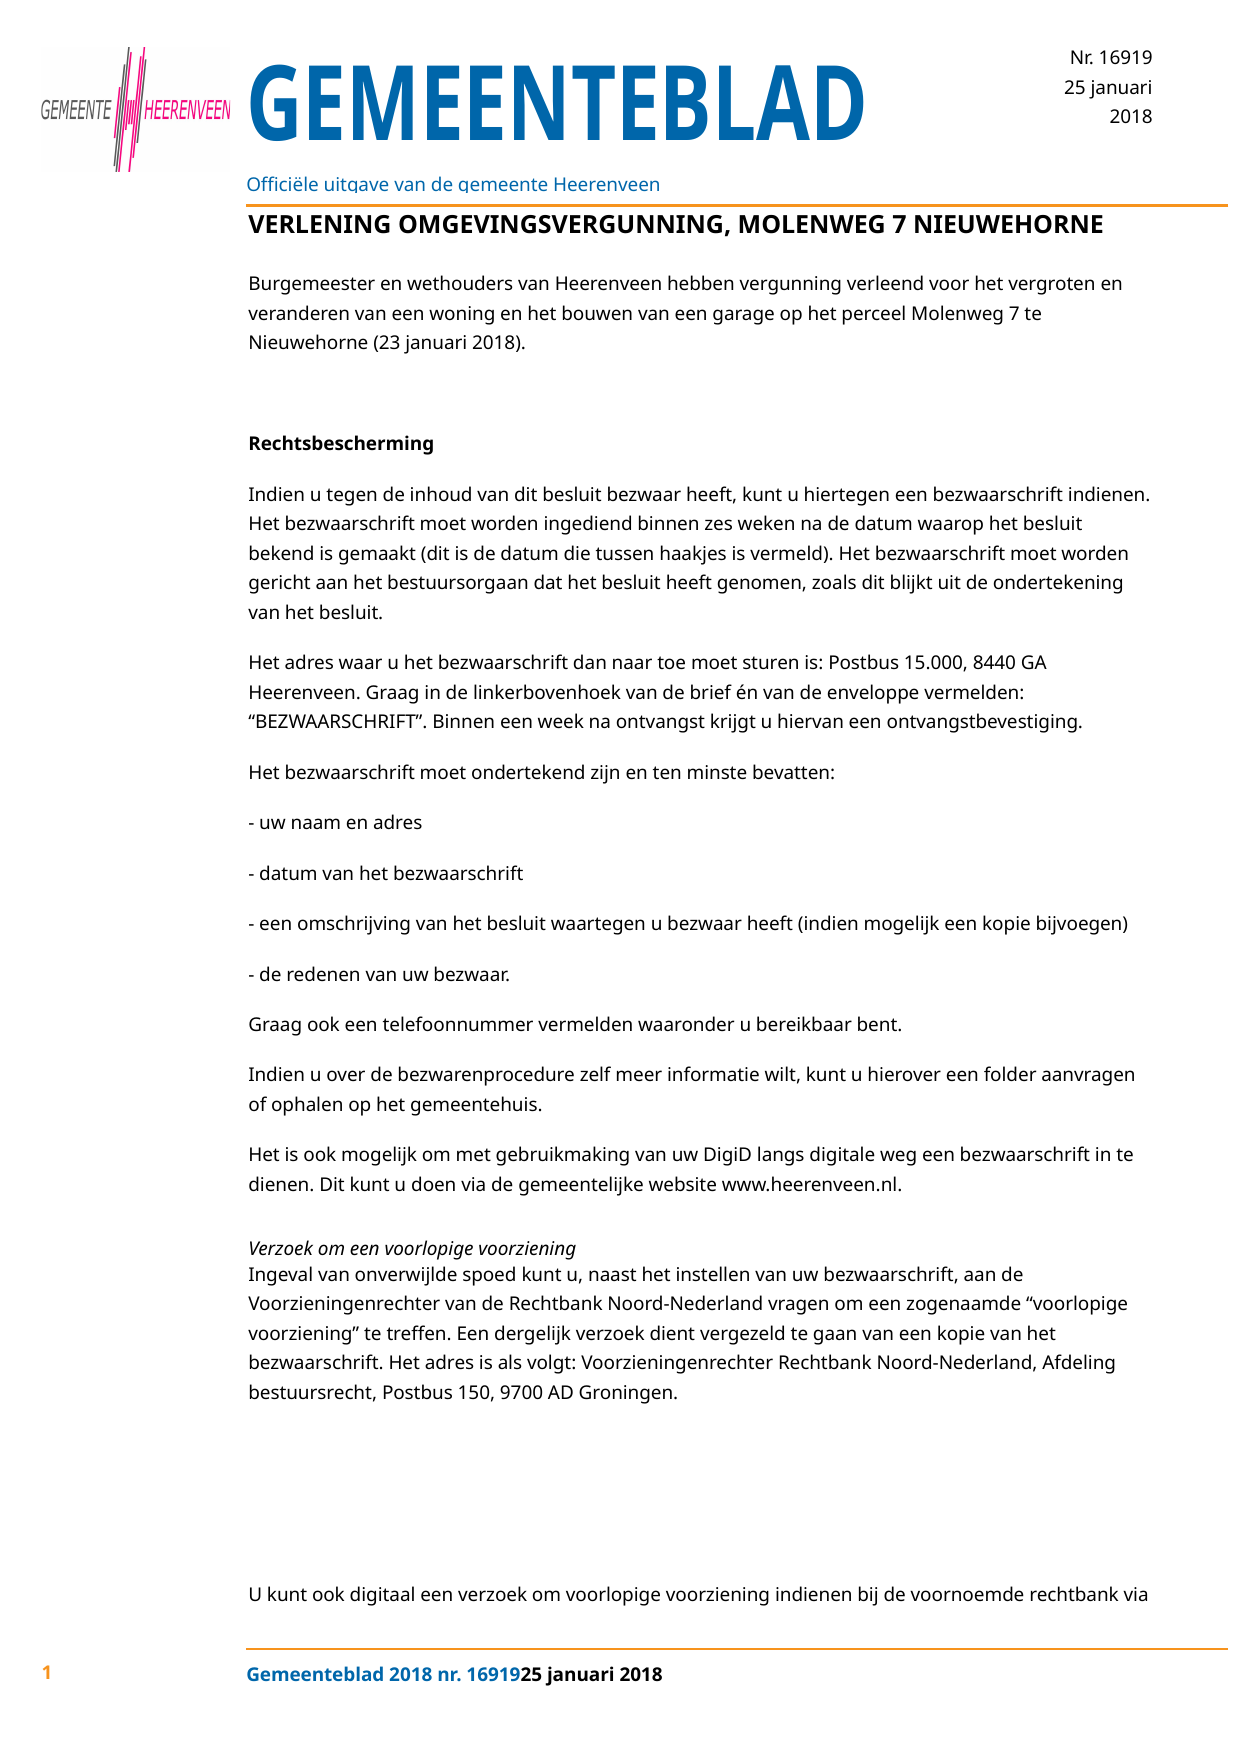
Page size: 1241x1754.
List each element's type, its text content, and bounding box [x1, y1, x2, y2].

text Het bezwaarschrift moet ondertekend zijn en ten minste bevatten: [248, 759, 1152, 785]
text Rechtsbescherming [248, 430, 1152, 456]
picture [41, 47, 231, 172]
text - een omschrijving van het besluit waartegen u bezwaar heeft (indien mogelijk een kopie bijvoegen) [248, 910, 1152, 936]
text U kunt ook digitaal een verzoek om voorlopige voorziening indienen bij de voornoemde rechtbank via [248, 1581, 1152, 1607]
text Het adres waar u het bezwaarschrift dan naar toe moet sturen is: Postbus 15.000, 8440 GA Heerenveen. Graag in de linkerbovenhoek van de brief én van de enveloppe vermelden: “BEZWAARSCHRIFT”. Binnen een week na ontvangst krijgt u hiervan een ontvangstbevestiging. [248, 649, 1152, 734]
text - de redenen van uw bezwaar. [248, 961, 1152, 986]
text VERLENING OMGEVINGSVERGUNNING, MOLENWEG 7 NIEUWEHORNE [248, 207, 1152, 241]
text Burgemeester en wethouders van Heerenveen hebben vergunning verleend voor het vergroten en veranderen van een woning en het bouwen van een garage op het perceel Molenweg 7 te Nieuwehorne (23 januari 2018). [248, 270, 1152, 355]
text - datum van het bezwaarschrift [248, 860, 1152, 886]
text Het is ook mogelijk om met gebruikmaking van uw DigiD langs digitale weg een bezwaarschrift in te dienen. Dit kunt u doen via de gemeentelijke website www.heerenveen.nl. [248, 1142, 1152, 1197]
text Indien u tegen de inhoud van dit besluit bezwaar heeft, kunt u hiertegen een bezwaarschrift indienen. Het bezwaarschrift moet worden ingediend binnen zes weken na de datum waarop het besluit bekend is gemaakt (dit is de datum die tussen haakjes is vermeld). Het bezwaarschrift moet worden gericht aan het bestuursorgaan dat het besluit heeft genomen, zoals dit blijkt uit de ondertekening van het besluit. [248, 481, 1152, 625]
text Indien u over de bezwarenprocedure zelf meer informatie wilt, kunt u hierover een folder aanvragen of ophalen op het gemeentehuis. [248, 1062, 1152, 1117]
text Graag ook een telefoonnummer vermelden waaronder u bereikbaar bent. [248, 1011, 1152, 1037]
text Verzoek om een voorlopige voorziening [248, 1235, 1152, 1261]
text Ingeval van onverwijlde spoed kunt u, naast het instellen van uw bezwaarschrift, aan de Voorzieningenrechter van de Rechtbank Noord-Nederland vragen om een zogenaamde “voorlopige voorziening” te treffen. Een dergelijk verzoek dient vergezeld te gaan van een kopie van het bezwaarschrift. Het adres is als volgt: Voorzieningenrechter Rechtbank Noord-Nederland, Afdeling bestuursrecht, Postbus 150, 9700 AD Groningen. [248, 1261, 1152, 1405]
text - uw naam en adres [248, 809, 1152, 835]
